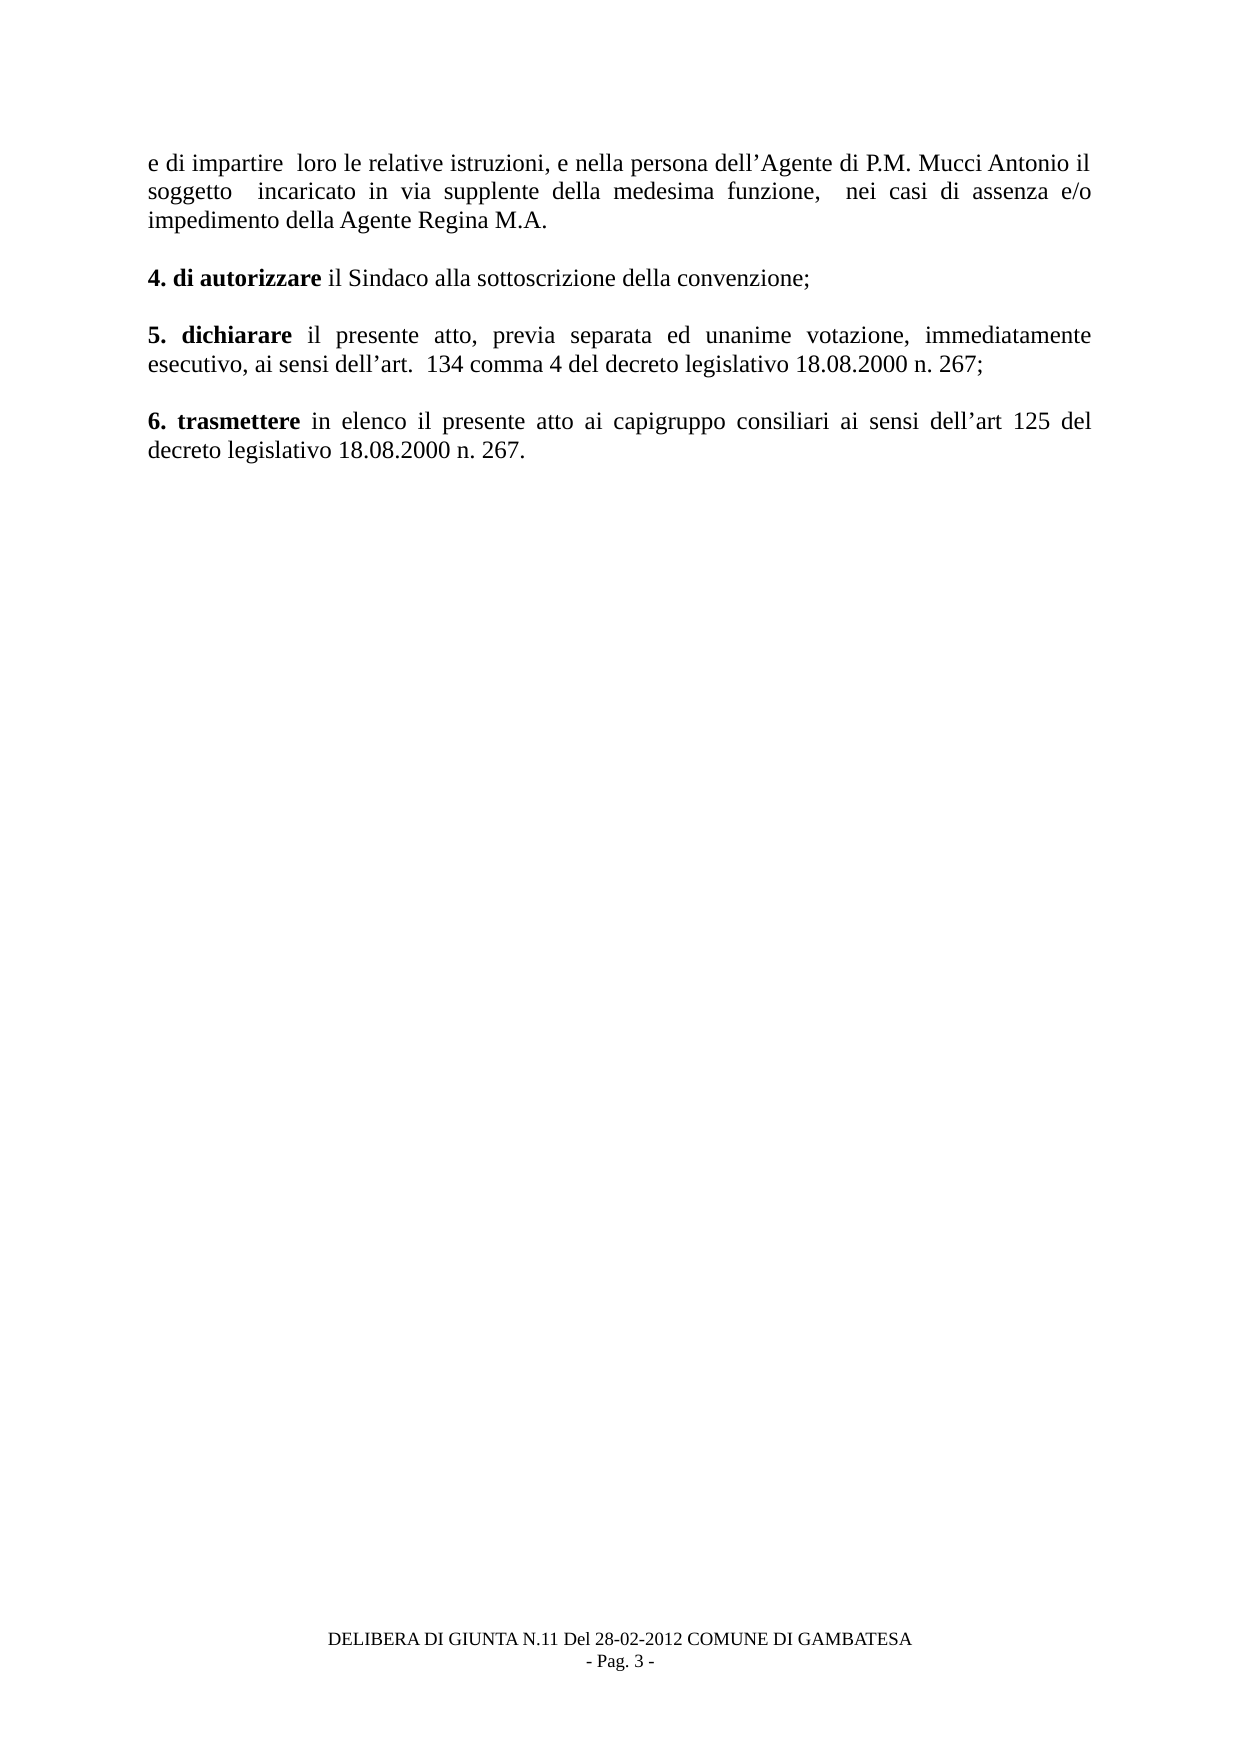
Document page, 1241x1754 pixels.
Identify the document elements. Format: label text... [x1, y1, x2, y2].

text 5. dichiarare il presente atto, previa separata ed unanime votazione, immediatamente esecutivo, ai sensi dell’art. 134 comma 4 del decreto legislativo 18.08.2000 n. 267; [148, 320, 1092, 378]
text 6. trasmettere in elenco il presente atto ai capigruppo consiliari ai sensi dell’art 125 del decreto legislativo 18.08.2000 n. 267. [148, 406, 1092, 464]
text 4. di autorizzare il Sindaco alla sottoscrizione della convenzione; [148, 263, 1092, 291]
text e di impartire loro le relative istruzioni, e nella persona dell’Agente di P.M. Mucci Antonio il soggetto incaricato in via supplente della medesima funzione, nei casi di assenza e/o impedimento della Agente Regina M.A. [148, 148, 1092, 234]
